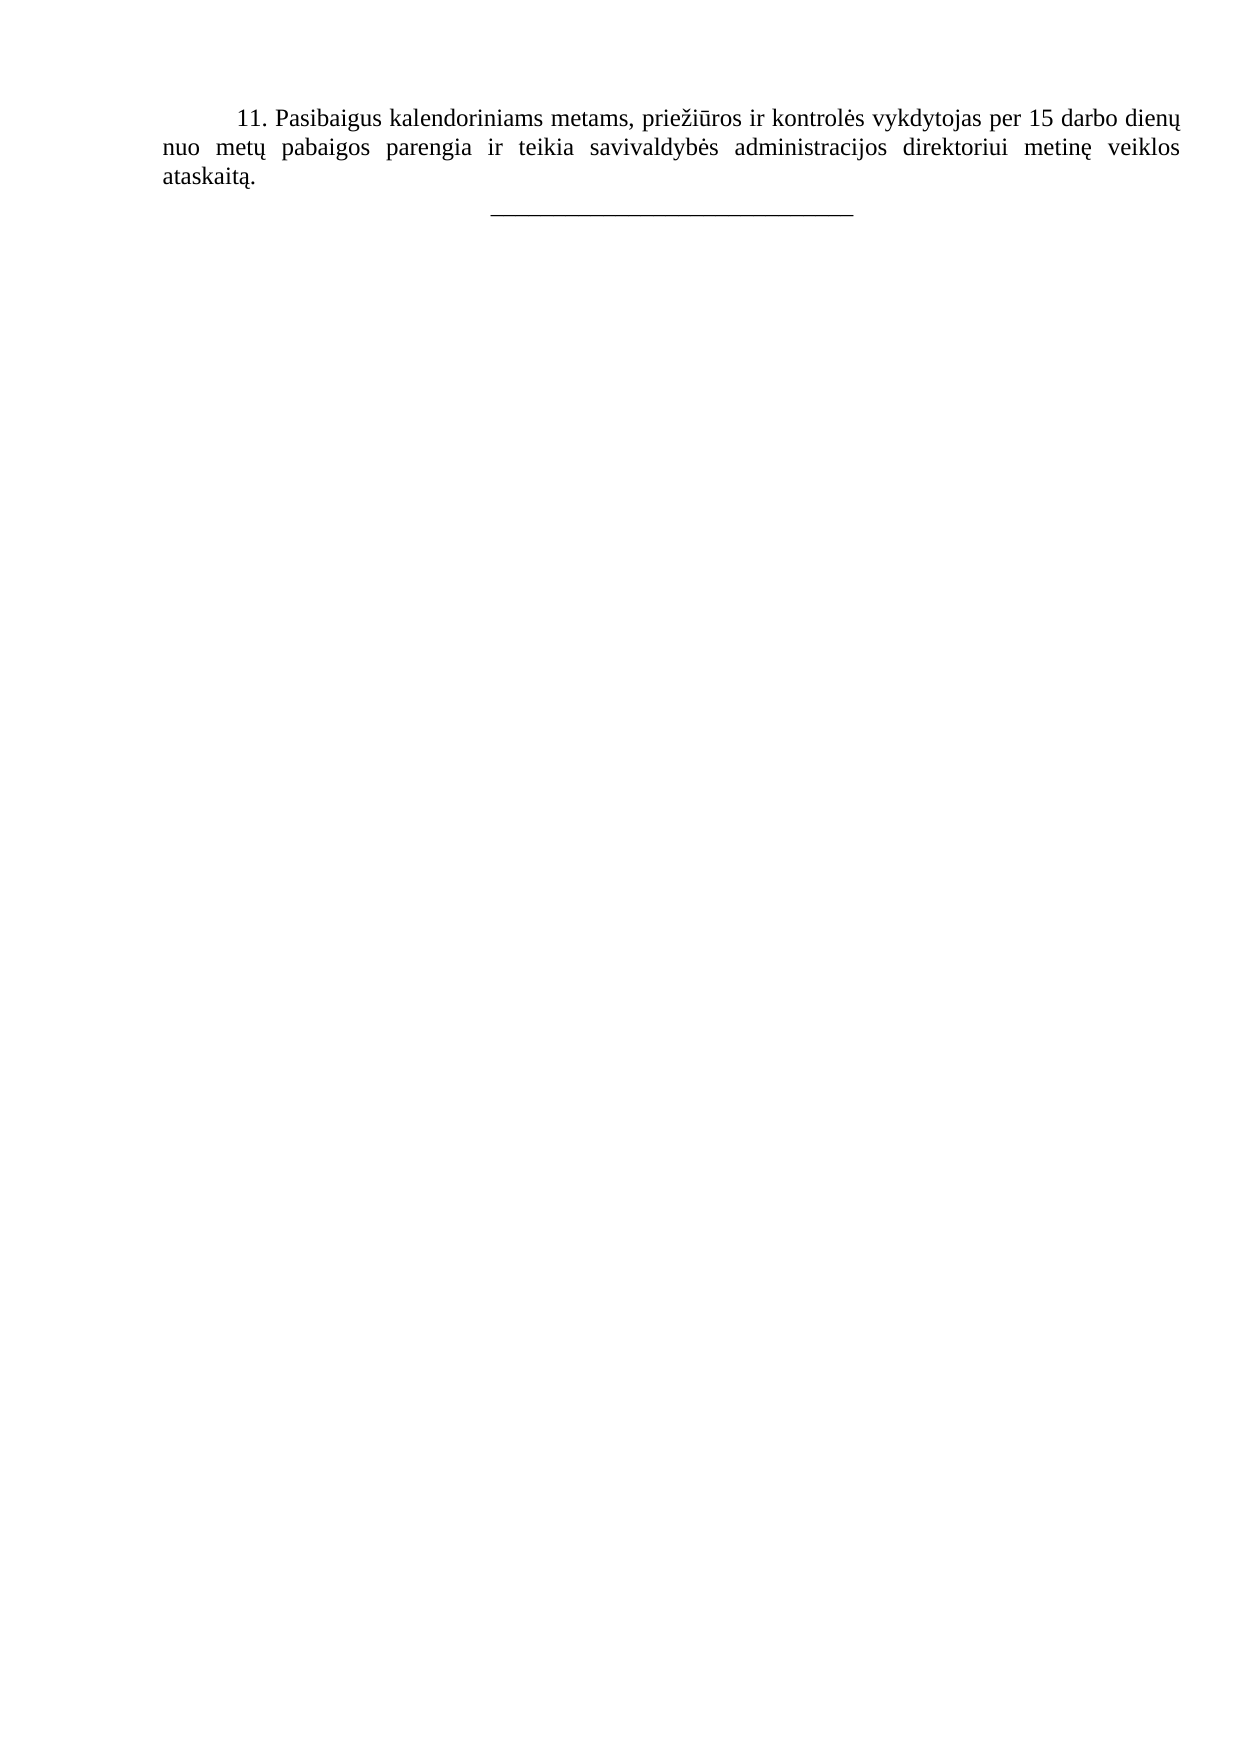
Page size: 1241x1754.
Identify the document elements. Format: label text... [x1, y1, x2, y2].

text _____________________________ [162, 190, 1181, 218]
text 11. Pasibaigus kalendoriniams metams, priežiūros ir kontrolės vykdytojas per 15 darbo dienų nuo metų pabaigos parengia ir teikia savivaldybės administracijos direktoriui metinę veiklos ataskaitą. [162, 103, 1181, 190]
